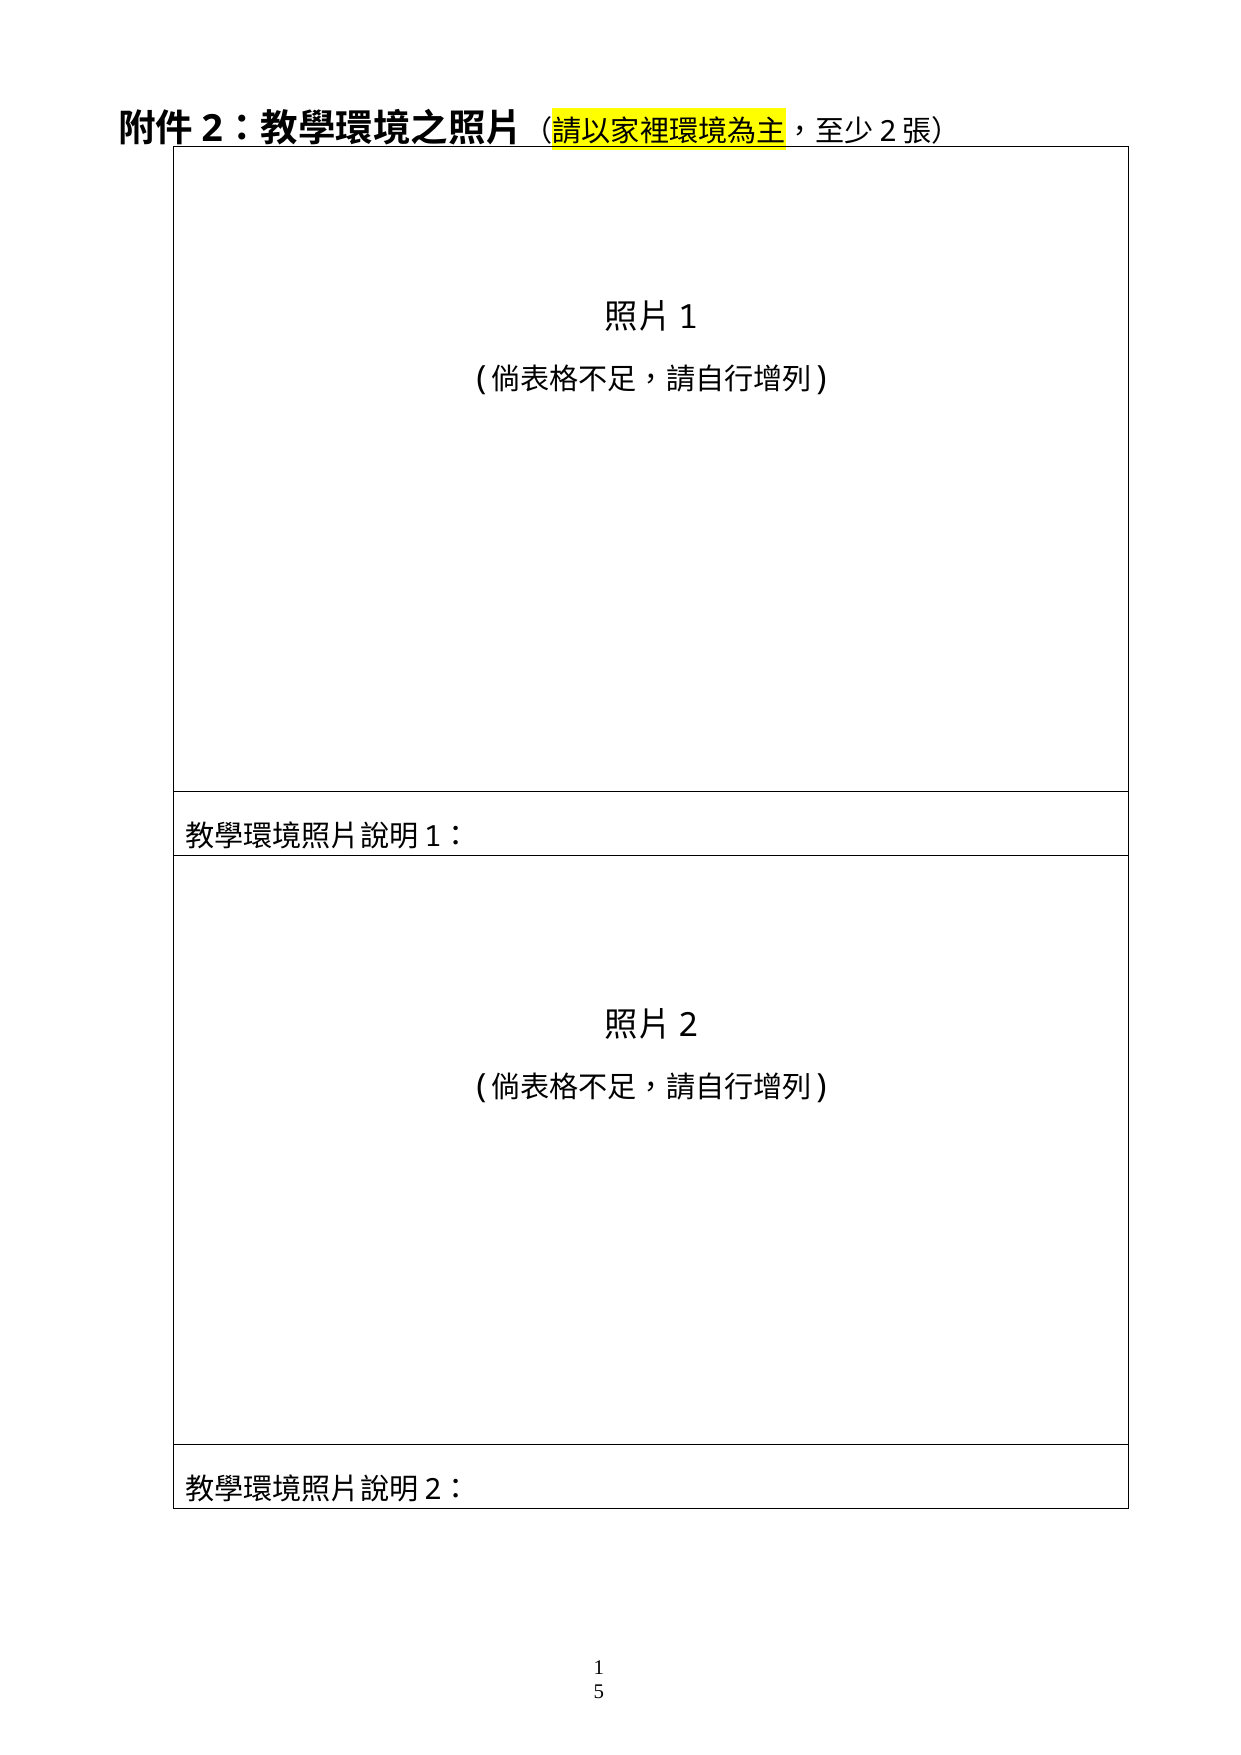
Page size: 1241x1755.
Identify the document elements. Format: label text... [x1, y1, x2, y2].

table_cell 教學環境照片說明2： [174, 1445, 1128, 1508]
table_cell 照片2 (倘表格不足，請自行增列) [174, 856, 1128, 1444]
table_header 照片1 (倘表格不足，請自行增列) [174, 147, 1128, 791]
table_cell 教學環境照片說明1： [174, 792, 1128, 855]
text 附件2：教學環境之照片（請以家裡環境為主，至少2張） [118, 84, 1100, 146]
